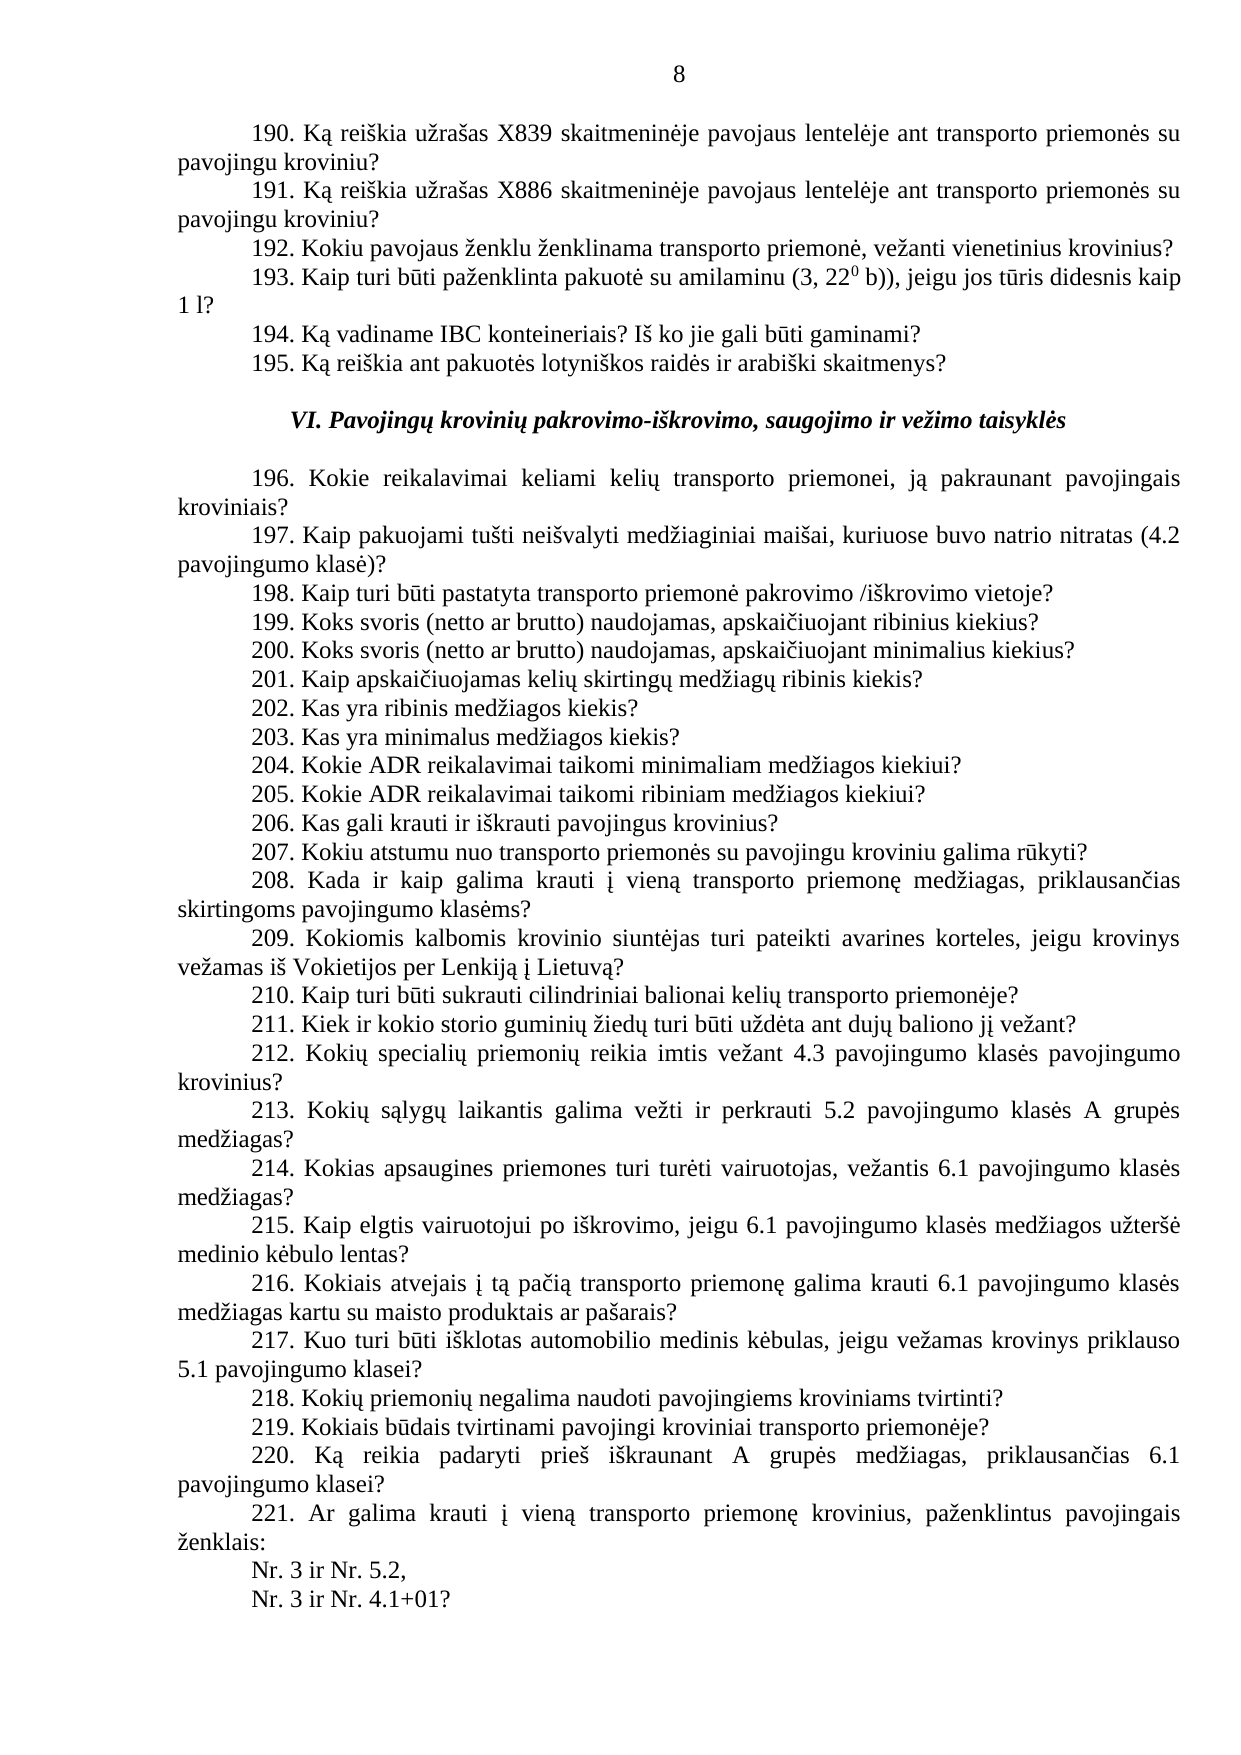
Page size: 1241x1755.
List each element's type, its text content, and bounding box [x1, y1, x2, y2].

text 193. Kaip turi būti paženklinta pakuotė su amilaminu (3, 220 b)), jeigu jos tūris didesnis kaip 1 l? [177, 262, 1181, 319]
text 216. Kokiais atvejais į tą pačią transporto priemonę galima krauti 6.1 pavojingumo klasės medžiagas kartu su maisto produktais ar pašarais? [177, 1268, 1181, 1326]
text 190. Ką reiškia užrašas X839 skaitmeninėje pavojaus lentelėje ant transporto priemonės su pavojingu kroviniu? [177, 118, 1181, 176]
text Nr. 3 ir Nr. 4.1+01? [177, 1584, 1181, 1613]
text 195. Ką reiškia ant pakuotės lotyniškos raidės ir arabiški skaitmenys? [177, 348, 1181, 377]
text 192. Kokiu pavojaus ženklu ženklinama transporto priemonė, vežanti vienetinius krovinius? [177, 233, 1181, 262]
text 212. Kokių specialių priemonių reikia imtis vežant 4.3 pavojingumo klasės pavojingumo krovinius? [177, 1038, 1181, 1096]
text 209. Kokiomis kalbomis krovinio siuntėjas turi pateikti avarines korteles, jeigu krovinys vežamas iš Vokietijos per Lenkiją į Lietuvą? [177, 923, 1181, 981]
text 200. Koks svoris (netto ar brutto) naudojamas, apskaičiuojant minimalius kiekius? [177, 636, 1181, 664]
text 219. Kokiais būdais tvirtinami pavojingi kroviniai transporto priemonėje? [177, 1412, 1181, 1441]
text 204. Kokie ADR reikalavimai taikomi minimaliam medžiagos kiekiui? [177, 751, 1181, 779]
text 196. Kokie reikalavimai keliami kelių transporto priemonei, ją pakraunant pavojingais kroviniais? [177, 463, 1181, 521]
text 191. Ką reiškia užrašas X886 skaitmeninėje pavojaus lentelėje ant transporto priemonės su pavojingu kroviniu? [177, 176, 1181, 233]
text 205. Kokie ADR reikalavimai taikomi ribiniam medžiagos kiekiui? [177, 779, 1181, 808]
text 198. Kaip turi būti pastatyta transporto priemonė pakrovimo /iškrovimo vietoje? [177, 578, 1181, 607]
text 213. Kokių sąlygų laikantis galima vežti ir perkrauti 5.2 pavojingumo klasės A grupės medžiagas? [177, 1096, 1181, 1153]
text 218. Kokių priemonių negalima naudoti pavojingiems kroviniams tvirtinti? [177, 1383, 1181, 1412]
text 211. Kiek ir kokio storio guminių žiedų turi būti uždėta ant dujų baliono jį vežant? [177, 1009, 1181, 1038]
text 220. Ką reikia padaryti prieš iškraunant A grupės medžiagas, priklausančias 6.1 pavojingumo klasei? [177, 1441, 1181, 1498]
text 202. Kas yra ribinis medžiagos kiekis? [177, 693, 1181, 722]
text Nr. 3 ir Nr. 5.2, [177, 1556, 1181, 1584]
text 201. Kaip apskaičiuojamas kelių skirtingų medžiagų ribinis kiekis? [177, 664, 1181, 693]
text 208. Kada ir kaip galima krauti į vieną transporto priemonę medžiagas, priklausančias skirtingoms pavojingumo klasėms? [177, 866, 1181, 923]
text 206. Kas gali krauti ir iškrauti pavojingus krovinius? [177, 808, 1181, 837]
text 199. Koks svoris (netto ar brutto) naudojamas, apskaičiuojant ribinius kiekius? [177, 607, 1181, 636]
text 197. Kaip pakuojami tušti neišvalyti medžiaginiai maišai, kuriuose buvo natrio nitratas (4.2 pavojingumo klasė)? [177, 521, 1181, 578]
text 217. Kuo turi būti išklotas automobilio medinis kėbulas, jeigu vežamas krovinys priklauso 5.1 pavojingumo klasei? [177, 1326, 1181, 1383]
text 203. Kas yra minimalus medžiagos kiekis? [177, 722, 1181, 751]
text 194. Ką vadiname IBC konteineriais? Iš ko jie gali būti gaminami? [177, 319, 1181, 348]
text 221. Ar galima krauti į vieną transporto priemonę krovinius, paženklintus pavojingais ženklais: [177, 1498, 1181, 1556]
text 215. Kaip elgtis vairuotojui po iškrovimo, jeigu 6.1 pavojingumo klasės medžiagos užteršė medinio kėbulo lentas? [177, 1211, 1181, 1268]
text 214. Kokias apsaugines priemones turi turėti vairuotojas, vežantis 6.1 pavojingumo klasės medžiagas? [177, 1153, 1181, 1211]
text 210. Kaip turi būti sukrauti cilindriniai balionai kelių transporto priemonėje? [177, 981, 1181, 1009]
text 207. Kokiu atstumu nuo transporto priemonės su pavojingu kroviniu galima rūkyti? [177, 837, 1181, 866]
text VI. Pavojingų krovinių pakrovimo-iškrovimo, saugojimo ir vežimo taisyklės [177, 406, 1181, 434]
